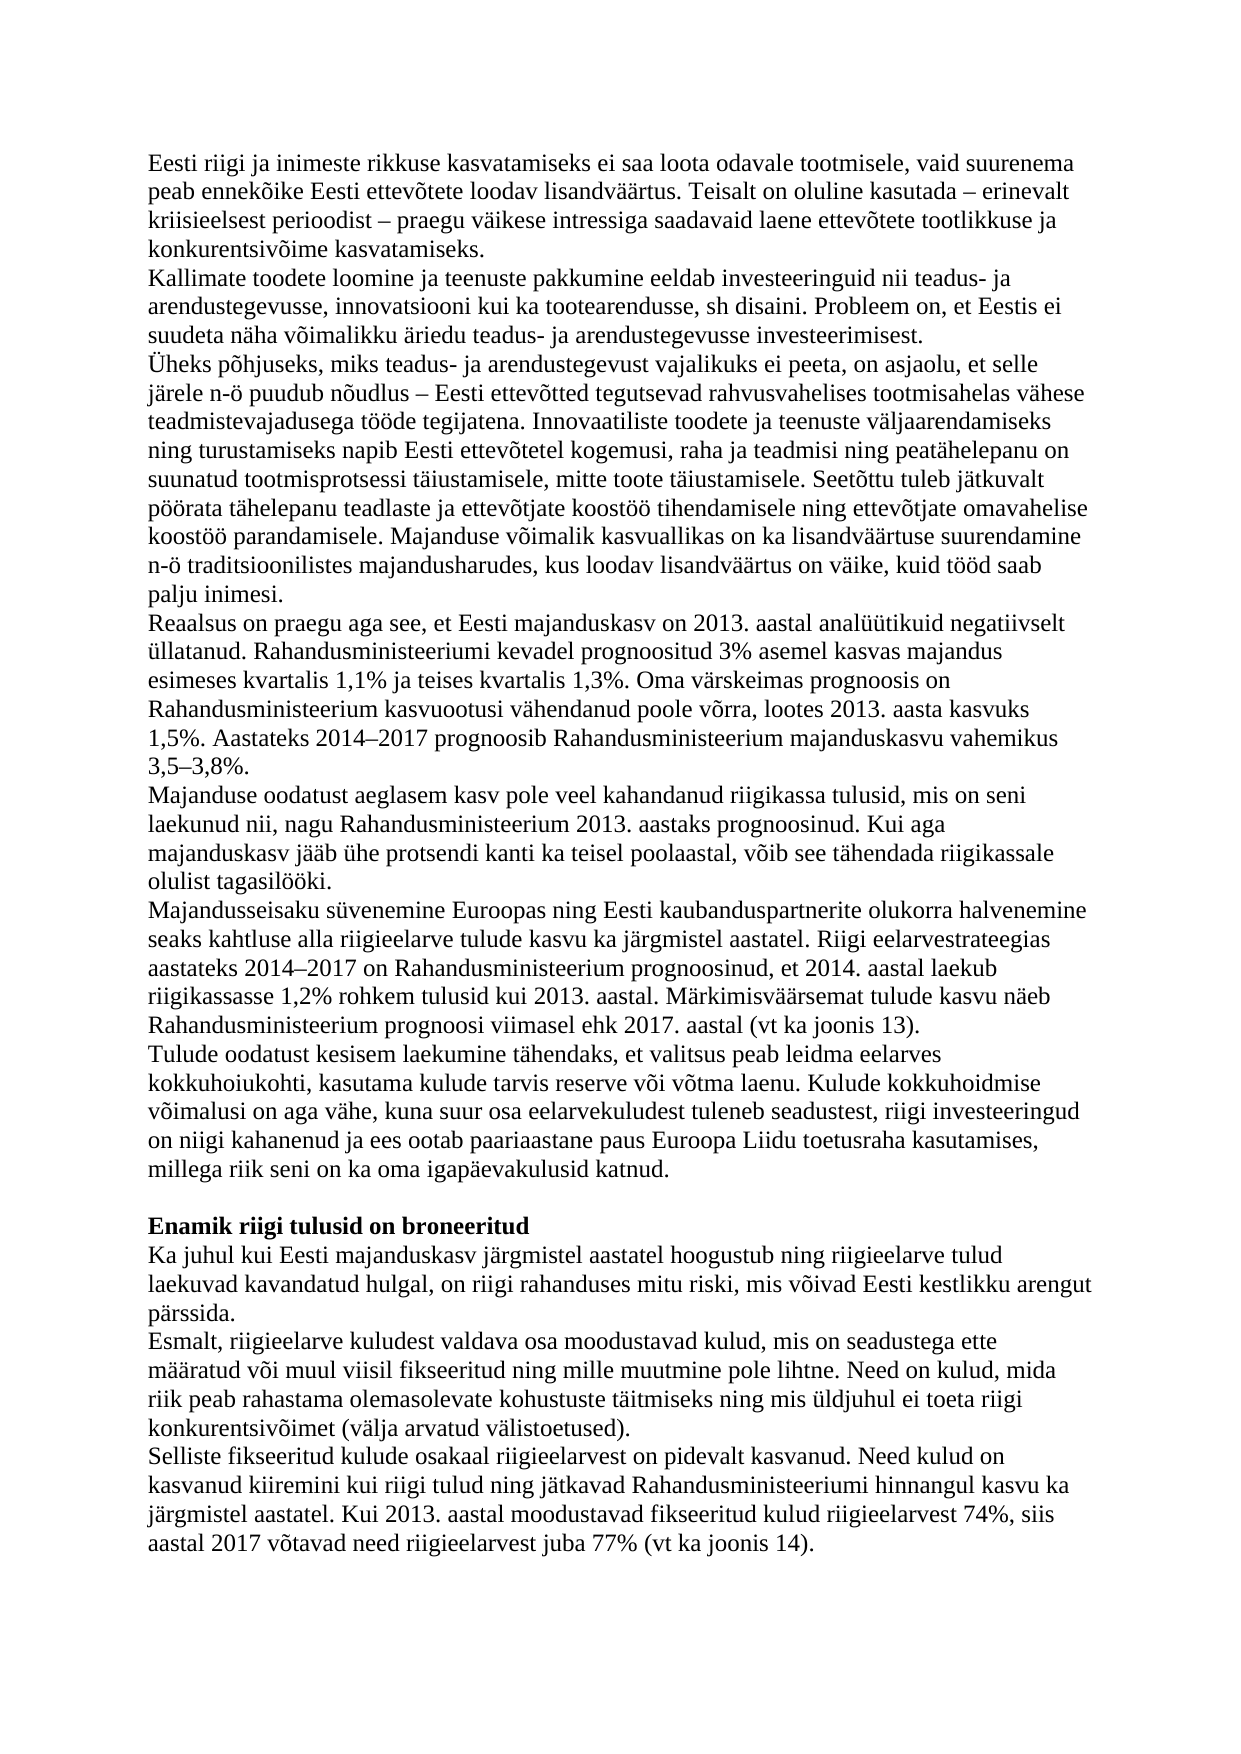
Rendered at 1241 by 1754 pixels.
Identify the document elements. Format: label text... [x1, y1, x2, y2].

text Kallimate toodete loomine ja teenuste pakkumine eeldab investeeringuid nii teadus- ja arendustegevusse, innovatsiooni kui ka tootearendusse, sh disaini. Probleem on, et Eestis ei suudeta näha võimalikku äriedu teadus- ja arendustegevusse investeerimisest. [148, 263, 1093, 349]
text Tulude oodatust kesisem laekumine tähendaks, et valitsus peab leidma eelarves kokkuhoiukohti, kasutama kulude tarvis reserve või võtma laenu. Kulude kokkuhoidmise võimalusi on aga vähe, kuna suur osa eelarvekuludest tuleneb seadustest, riigi investeeringud on niigi kahanenud ja ees ootab paariaastane paus Euroopa Liidu toetusraha kasutamises, millega riik seni on ka oma igapäevakulusid katnud. [148, 1039, 1093, 1183]
text Ka juhul kui Eesti majanduskasv järgmistel aastatel hoogustub ning riigieelarve tulud laekuvad kavandatud hulgal, on riigi rahanduses mitu riski, mis võivad Eesti kestlikku arengut pärssida. [148, 1240, 1093, 1326]
text Selliste fikseeritud kulude osakaal riigieelarvest on pidevalt kasvanud. Need kulud on kasvanud kiiremini kui riigi tulud ning jätkavad Rahandusministeeriumi hinnangul kasvu ka järgmistel aastatel. Kui 2013. aastal moodustavad fikseeritud kulud riigieelarvest 74%, siis aastal 2017 võtavad need riigieelarvest juba 77% (vt ka joonis 14). [148, 1441, 1093, 1556]
text Enamik riigi tulusid on broneeritud [148, 1211, 1093, 1240]
text Reaalsus on praegu aga see, et Eesti majanduskasv on 2013. aastal analüütikuid negatiivselt üllatanud. Rahandusministeeriumi kevadel prognoositud 3% asemel kasvas majandus esimeses kvartalis 1,1% ja teises kvartalis 1,3%. Oma värskeimas prognoosis on Rahandusministeerium kasvuootusi vähendanud poole võrra, lootes 2013. aasta kasvuks 1,5%. Aastateks 2014–2017 prognoosib Rahandusministeerium majanduskasvu vahemikus 3,5–3,8%. [148, 608, 1093, 780]
text Esmalt, riigieelarve kuludest valdava osa moodustavad kulud, mis on seadustega ette määratud või muul viisil fikseeritud ning mille muutmine pole lihtne. Need on kulud, mida riik peab rahastama olemasolevate kohustuste täitmiseks ning mis üldjuhul ei toeta riigi konkurentsivõimet (välja arvatud välistoetused). [148, 1326, 1093, 1441]
text Majanduse oodatust aeglasem kasv pole veel kahandanud riigikassa tulusid, mis on seni laekunud nii, nagu Rahandusministeerium 2013. aastaks prognoosinud. Kui aga majanduskasv jääb ühe protsendi kanti ka teisel poolaastal, võib see tähendada riigikassale olulist tagasilööki. [148, 780, 1093, 895]
text Eesti riigi ja inimeste rikkuse kasvatamiseks ei saa loota odavale tootmisele, vaid suurenema peab ennekõike Eesti ettevõtete loodav lisandväärtus. Teisalt on oluline kasutada – erinevalt kriisieelsest perioodist – praegu väikese intressiga saadavaid laene ettevõtete tootlikkuse ja konkurentsivõime kasvatamiseks. [148, 148, 1093, 263]
text Majandusseisaku süvenemine Euroopas ning Eesti kaubanduspartnerite olukorra halvenemine seaks kahtluse alla riigieelarve tulude kasvu ka järgmistel aastatel. Riigi eelarvestrateegias aastateks 2014–2017 on Rahandusministeerium prognoosinud, et 2014. aastal laekub riigikassasse 1,2% rohkem tulusid kui 2013. aastal. Märkimisväärsemat tulude kasvu näeb Rahandusministeerium prognoosi viimasel ehk 2017. aastal (vt ka joonis 13). [148, 895, 1093, 1039]
text Üheks põhjuseks, miks teadus- ja arendustegevust vajalikuks ei peeta, on asjaolu, et selle järele n-ö puudub nõudlus – Eesti ettevõtted tegutsevad rahvusvahelises tootmisahelas vähese teadmistevajadusega tööde tegijatena. Innovaatiliste toodete ja teenuste väljaarendamiseks ning turustamiseks napib Eesti ettevõtetel kogemusi, raha ja teadmisi ning peatähelepanu on suunatud tootmisprotsessi täiustamisele, mitte toote täiustamisele. Seetõttu tuleb jätkuvalt pöörata tähelepanu teadlaste ja ettevõtjate koostöö tihendamisele ning ettevõtjate omavahelise koostöö parandamisele. Majanduse võimalik kasvuallikas on ka lisandväärtuse suurendamine n-ö traditsioonilistes majandusharudes, kus loodav lisandväärtus on väike, kuid tööd saab palju inimesi. [148, 349, 1093, 608]
